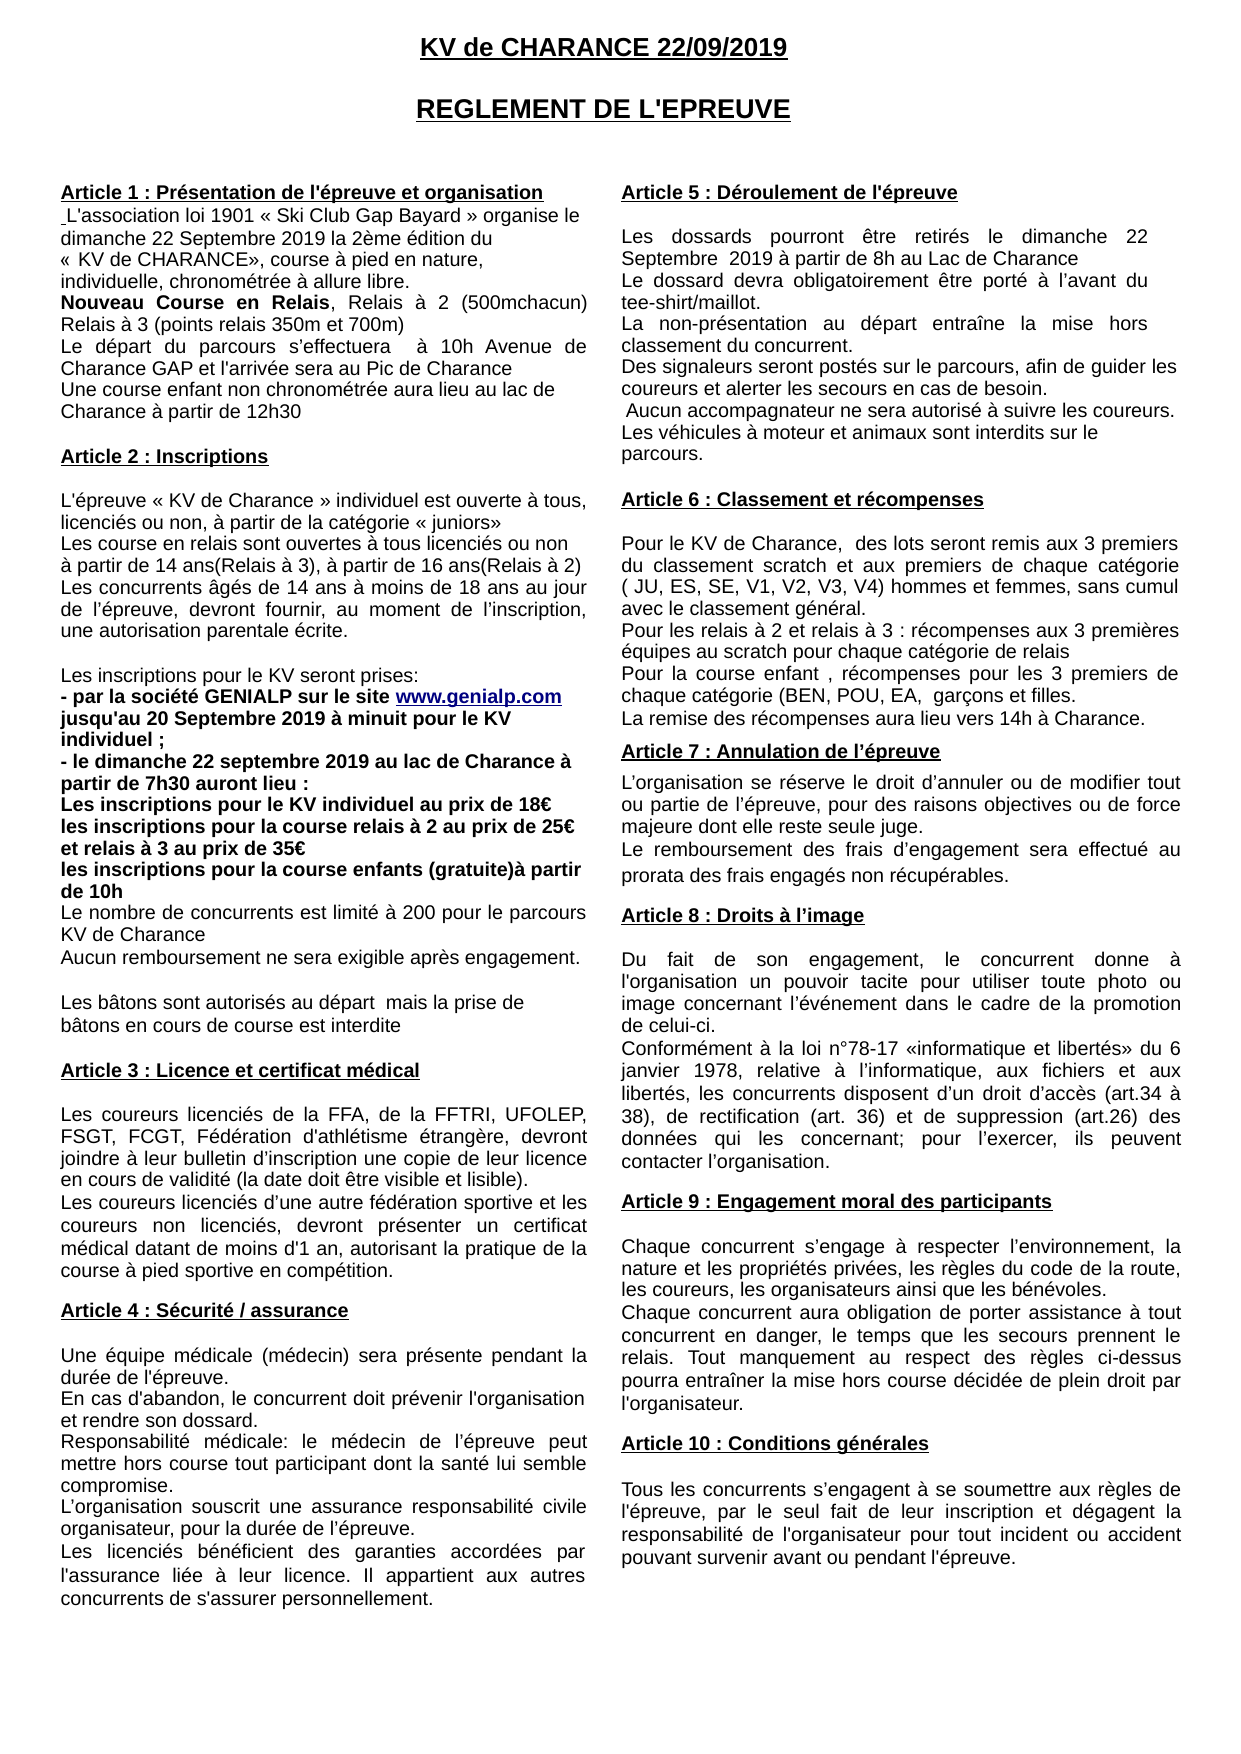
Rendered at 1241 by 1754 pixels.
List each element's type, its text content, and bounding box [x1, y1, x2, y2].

text Une course enfant non chronométrée aura lieu au lac de Charance à partir de 12h30 [60, 379, 586, 422]
text Les concurrents âgés de 14 ans à moins de 18 ans au jour de l’épreuve, devront fournir, au moment de l’inscription, une autorisation parentale écrite. [60, 577, 588, 642]
text Article 3 : Licence et certificat médical [60, 1059, 588, 1081]
text Article 8 : Droits à l’image [621, 904, 1182, 927]
text Aucun accompagnateur ne sera autorisé à suivre les coureurs. Les véhicules à moteur et animaux sont interdits sur le parcours. [621, 400, 1180, 465]
text Article 4 : Sécurité / assurance [60, 1299, 588, 1322]
text Le dossard devra obligatoirement être porté à l’avant du tee-shirt/maillot. [621, 270, 1148, 313]
text Responsabilité médicale: le médecin de l’épreuve peut mettre hors course tout participant dont la santé lui semble compromise. [60, 1432, 588, 1497]
text Les dossards pourront être retirés le dimanche 22 Septembre 2019 à partir de 8h au Lac de Charance [621, 227, 1148, 270]
text Article 9 : Engagement moral des participants [621, 1190, 1182, 1213]
text Le remboursement des frais d’engagement sera effectué au prorata des frais engagés non récupérables. [621, 837, 1182, 886]
text Les coureurs licenciés de la FFA, de la FFTRI, UFOLEP, FSGT, FCGT, Fédération d'athlétisme étrangère, devront joindre à leur bulletin d’inscription une copie de leur licence en cours de validité (la date doit être visible et lisible). [60, 1104, 588, 1191]
text Les course en relais sont ouvertes à tous licenciés ou non à partir de 14 ans(Relais à 3), à partir de 16 ans(Relais à 2) [60, 534, 588, 577]
text les inscriptions pour la course enfants (gratuite)à partir de 10h [60, 859, 588, 902]
text Article 1 : Présentation de l'épreuve et organisation [60, 181, 588, 204]
text Des signaleurs seront postés sur le parcours, afin de guider les coureurs et alerter les secours en cas de besoin. [621, 357, 1178, 400]
text Le départ du parcours s’effectuera à 10h Avenue de Charance GAP et l'arrivée sera au Pic de Charance [60, 336, 588, 379]
text Les inscriptions pour le KV seront prises: [60, 663, 588, 686]
text Pour les relais à 2 et relais à 3 : récompenses aux 3 premières équipes au scratch pour chaque catégorie de relais [621, 620, 1180, 663]
text Les coureurs licenciés d’une autre fédération sportive et les coureurs non licenciés, devront présenter un certificat médical datant de moins d'1 an, autorisant la pratique de la course à pied sportive en compétition. [60, 1191, 588, 1282]
text Chaque concurrent s’engage à respecter l’environnement, la nature et les propriétés privées, les règles du code de la route, les coureurs, les organisateurs ainsi que les bénévoles. [621, 1236, 1182, 1301]
text Une équipe médicale (médecin) sera présente pendant la durée de l'épreuve. [60, 1345, 588, 1388]
text Chaque concurrent aura obligation de porter assistance à tout concurrent en danger, le temps que les secours prennent le relais. Tout manquement au respect des règles ci-dessus pourra entraîner la mise hors course décidée de plein droit par l'organisateur. [621, 1301, 1182, 1414]
text Les bâtons sont autorisés au départ mais la prise de bâtons en cours de course est interdite [60, 991, 588, 1036]
text Tous les concurrents s’engagent à se soumettre aux règles de l'épreuve, par le seul fait de leur inscription et dégagent la responsabilité de l'organisateur pour tout incident ou accident pouvant survenir avant ou pendant l'épreuve. [621, 1477, 1182, 1568]
text Le nombre de concurrents est limité à 200 pour le parcours KV de Charance [60, 902, 588, 946]
text Article 6 : Classement et récompenses [621, 488, 1182, 510]
text KV de CHARANCE 22/09/2019 [59, 32, 1147, 62]
text Conformément à la loi n°78-17 «informatique et libertés» du 6 janvier 1978, relative à l’informatique, aux fichiers et aux libertés, les concurrents disposent d’un droit d’accès (art.34 à 38), de rectification (art. 36) et de suppression (art.26) des données qui les concernant; pour l’exercer, ils peuvent contacter l’organisation. [621, 1036, 1182, 1173]
text Du fait de son engagement, le concurrent donne à l'organisation un pouvoir tacite pour utiliser toute photo ou image concernant l’événement dans le cadre de la promotion de celui-ci. [621, 949, 1182, 1036]
text Nouveau Course en Relais, Relais à 2 (500mchacun) Relais à 3 (points relais 350m et 700m) [60, 293, 588, 336]
text Article 10 : Conditions générales [621, 1432, 1182, 1454]
text L’organisation se réserve le droit d’annuler ou de modifier tout ou partie de l’épreuve, pour des raisons objectives ou de force majeure dont elle reste seule juge. [621, 772, 1182, 837]
text La non-présentation au départ entraîne la mise hors classement du concurrent. [621, 313, 1148, 357]
text Article 2 : Inscriptions [60, 445, 588, 467]
text REGLEMENT DE L'EPREUVE [59, 93, 1147, 124]
text Pour la course enfant , récompenses pour les 3 premiers de chaque catégorie (BEN, POU, EA, garçons et filles. [621, 663, 1180, 706]
list KV de CHARANCE», course à pied en nature, individuelle, chronométrée à allure libre. [59, 249, 588, 293]
text Les licenciés bénéficient des garanties accordées par l'assurance liée à leur licence. Il appartient aux autres concurrents de s'assurer personnellement. [60, 1540, 586, 1609]
text En cas d'abandon, le concurrent doit prévenir l'organisation et rendre son dossard. [60, 1388, 586, 1432]
text Aucun remboursement ne sera exigible après engagement. [60, 946, 588, 968]
text Article 5 : Déroulement de l'épreuve [621, 181, 1182, 204]
text L’organisation souscrit une assurance responsabilité civile organisateur, pour la durée de l’épreuve. [60, 1497, 588, 1540]
text les inscriptions pour la course relais à 2 au prix de 25€ et relais à 3 au prix de 35€ [60, 816, 588, 859]
text L'épreuve « KV de Charance » individuel est ouverte à tous, licenciés ou non, à partir de la catégorie « juniors» [60, 490, 588, 534]
text - par la société GENIALP sur le site www.genialp.com jusqu'au 20 Septembre 2019 à minuit pour le KV individuel ; [60, 686, 582, 751]
text Les inscriptions pour le KV individuel au prix de 18€ [60, 794, 588, 816]
text Pour le KV de Charance, des lots seront remis aux 3 premiers du classement scratch et aux premiers de chaque catégorie ( JU, ES, SE, V1, V2, V3, V4) hommes et femmes, sans cumul avec le classement général. [621, 533, 1180, 620]
text L'association loi 1901 « Ski Club Gap Bayard » organise le dimanche 22 Septembre 2019 la 2ème édition du [60, 204, 588, 249]
text - le dimanche 22 septembre 2019 au lac de Charance à partir de 7h30 auront lieu : [60, 751, 588, 794]
text La remise des récompenses aura lieu vers 14h à Charance. Article 7 : Annulation de l’épreuve [621, 707, 1146, 762]
